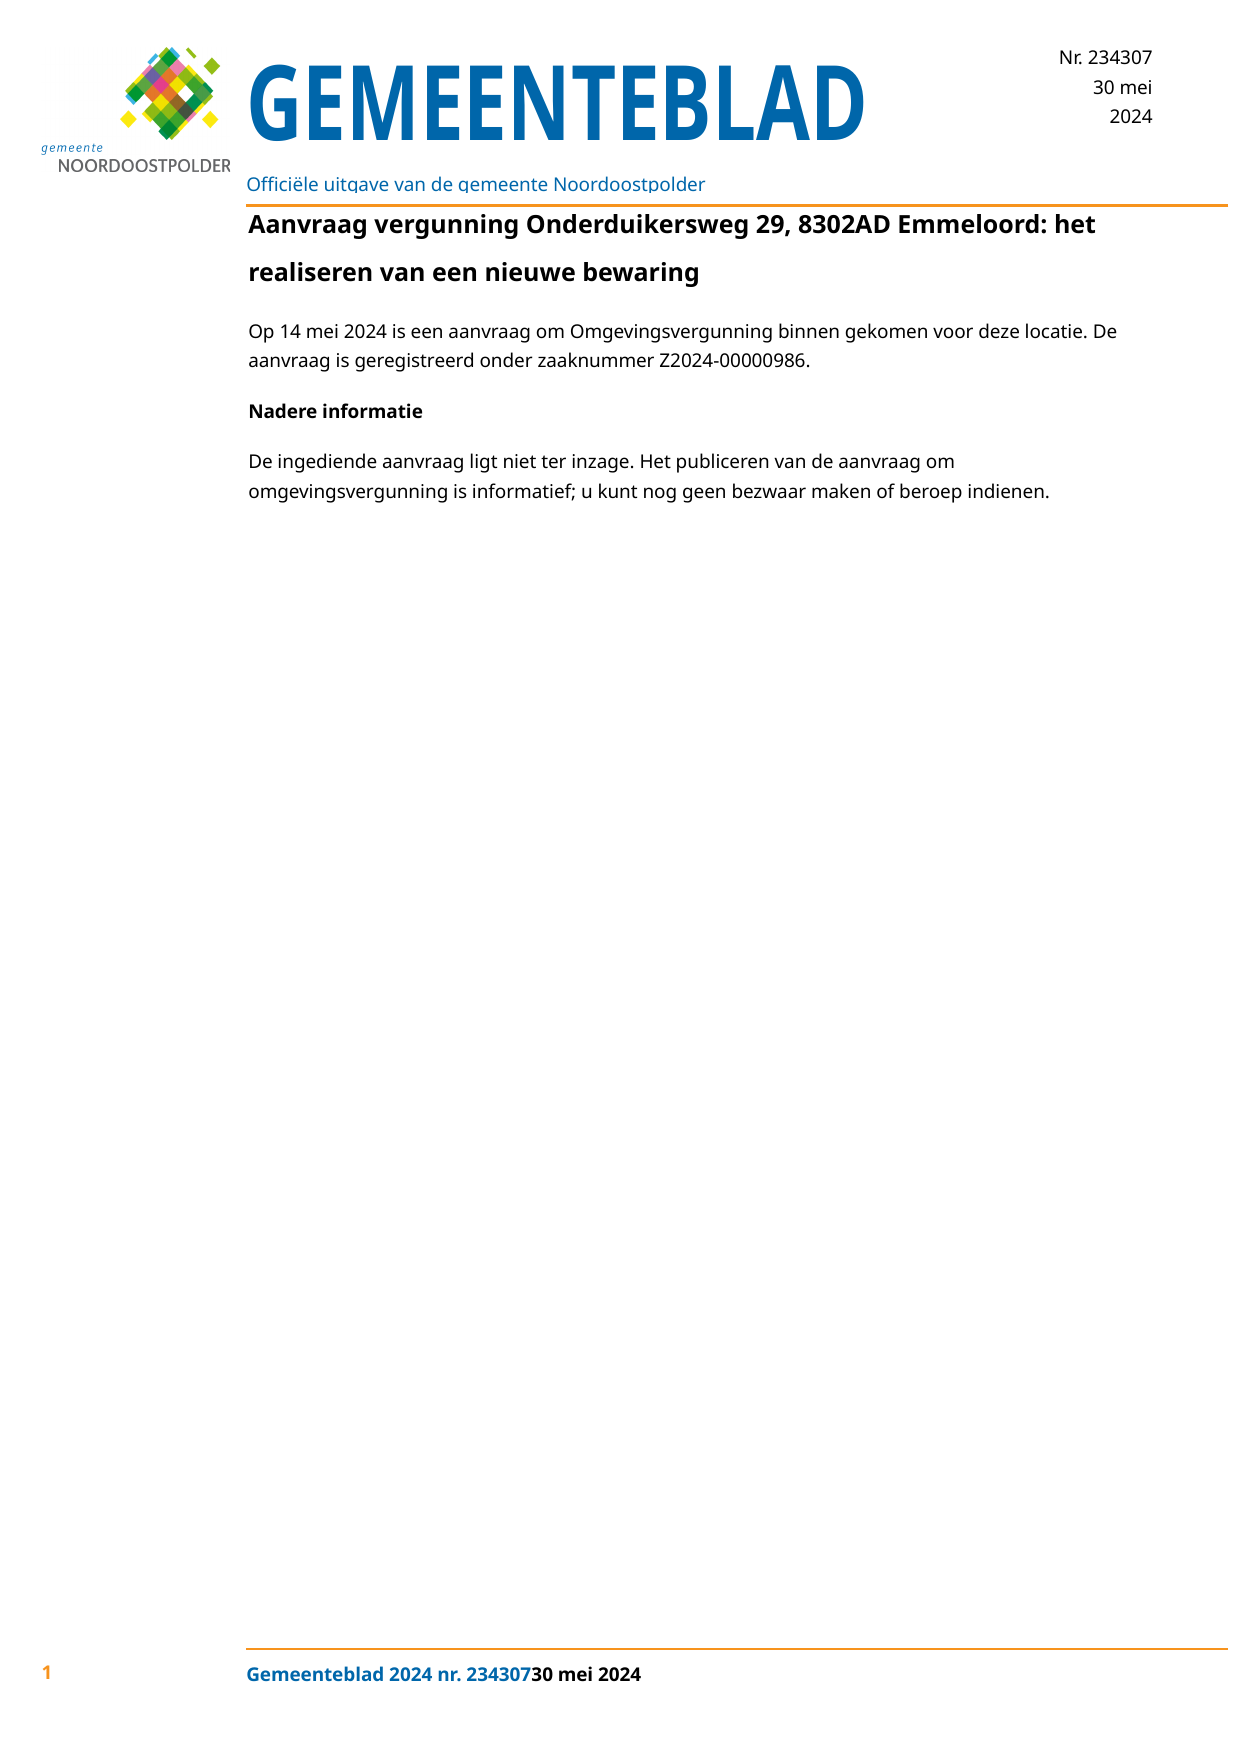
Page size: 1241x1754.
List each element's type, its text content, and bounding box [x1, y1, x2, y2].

text Nadere informatie [248, 398, 1152, 424]
text Aanvraag vergunning Onderduikersweg 29, 8302AD Emmeloord: het realiseren van een nieuwe bewaring [248, 207, 1152, 288]
text De ingediende aanvraag ligt niet ter inzage. Het publiceren van de aanvraag om omgevingsvergunning is informatief; u kunt nog geen bezwaar maken of beroep indienen. [248, 448, 1152, 504]
picture [41, 47, 231, 172]
text Op 14 mei 2024 is een aanvraag om Omgevingsvergunning binnen gekomen voor deze locatie. De aanvraag is geregistreerd onder zaaknummer Z2024-00000986. [248, 318, 1152, 373]
